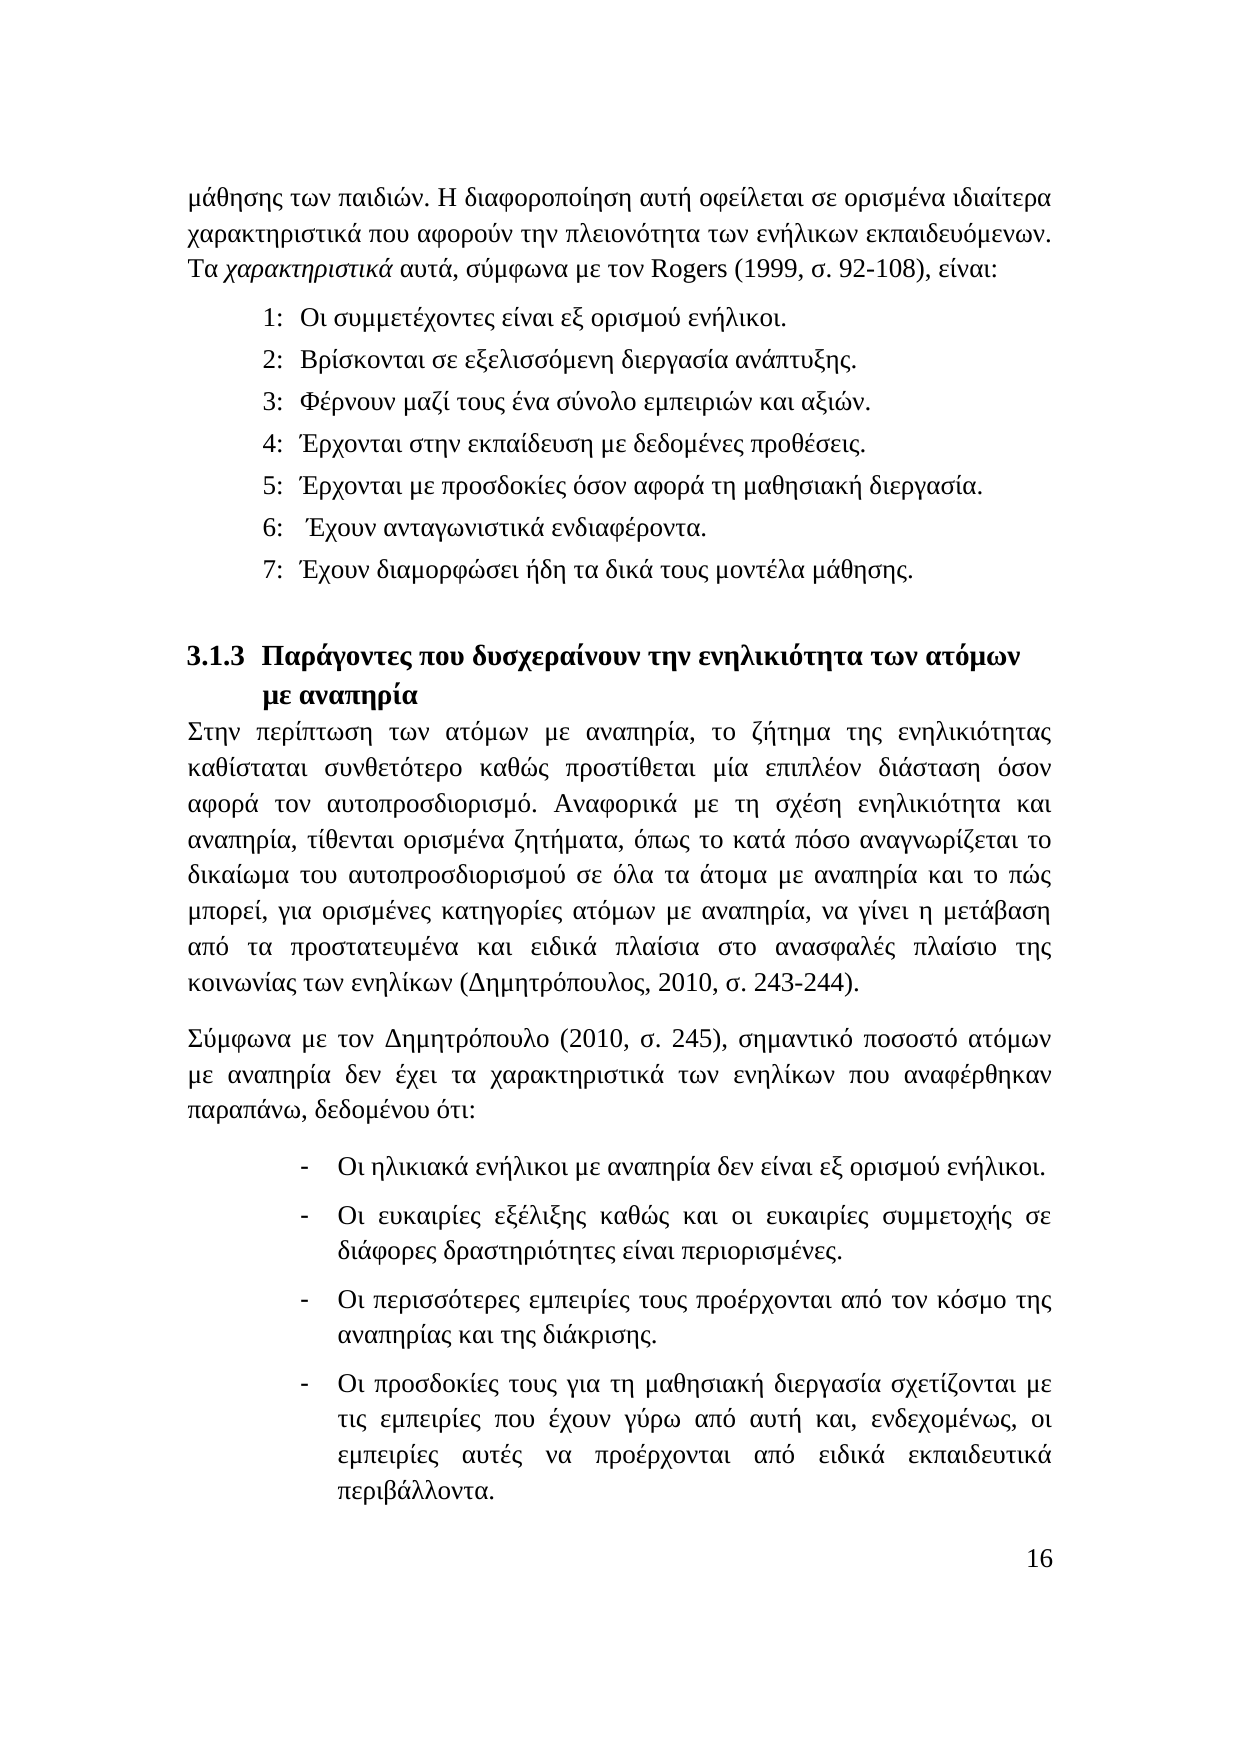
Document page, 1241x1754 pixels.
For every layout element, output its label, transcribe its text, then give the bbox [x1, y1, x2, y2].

text μάθησης των παιδιών. Η διαφοροποίηση αυτή οφείλεται σε ορισμένα ιδιαίτερα χαρακτηριστικά που αφορούν την πλειονότητα των ενήλικων εκπαιδευόμενων. Τα χαρακτηριστικά αυτά, σύμφωνα με τον Rogers (1999, σ. 92-108), είναι: [187, 181, 1053, 284]
list Βρίσκονται σε εξελισσόμενη διεργασία ανάπτυξης. [262, 343, 1053, 374]
list Οι περισσότερες εμπειρίες τους προέρχονται από τον κόσμο της αναπηρίας και της διάκρισης. [300, 1283, 1053, 1350]
list Οι συμμετέχοντες είναι εξ ορισμού ενήλικοι. [262, 301, 1053, 332]
list Έχουν διαμορφώσει ήδη τα δικά τους μοντέλα μάθησης. [262, 553, 1053, 584]
list Οι προσδοκίες τους για τη μαθησιακή διεργασία σχετίζονται με τις εμπειρίες που έχουν γύρω από αυτή και, ενδεχομένως, οι εμπειρίες αυτές να προέρχονται από ειδικά εκπαιδευτικά περιβάλλοντα. [300, 1367, 1053, 1505]
subtitle Παράγοντες που δυσχεραίνουν την ενηλικιότητα των ατόμων με αναπηρία [186, 638, 1053, 711]
list Οι ηλικιακά ενήλικοι με αναπηρία δεν είναι εξ ορισμού ενήλικοι. [300, 1150, 1053, 1181]
text Στην περίπτωση των ατόμων με αναπηρία, το ζήτημα της ενηλικιότητας καθίσταται συνθετότερο καθώς προστίθεται μία επιπλέον διάσταση όσον αφορά τον αυτοπροσδιορισμό. Αναφορικά με τη σχέση ενηλικιότητα και αναπηρία, τίθενται ορισμένα ζητήματα, όπως το κατά πόσο αναγνωρίζεται το δικαίωμα του αυτοπροσδιορισμού σε όλα τα άτομα με αναπηρία και το πώς μπορεί, για ορισμένες κατηγορίες ατόμων με αναπηρία, να γίνει η μετάβαση από τα προστατευμένα και ειδικά πλαίσια στο ανασφαλές πλαίσιο της κοινωνίας των ενηλίκων (Δημητρόπουλος, 2010, σ. 243-244). [187, 716, 1053, 997]
text Σύμφωνα με τον Δημητρόπουλο (2010, σ. 245), σημαντικό ποσοστό ατόμων με αναπηρία δεν έχει τα χαρακτηριστικά των ενηλίκων που αναφέρθηκαν παραπάνω, δεδομένου ότι: [187, 1022, 1053, 1125]
list Έχουν ανταγωνιστικά ενδιαφέροντα. [262, 511, 1053, 542]
list Έρχονται με προσδοκίες όσον αφορά τη μαθησιακή διεργασία. [262, 469, 1053, 500]
list Οι ευκαιρίες εξέλιξης καθώς και οι ευκαιρίες συμμετοχής σε διάφορες δραστηριότητες είναι περιορισμένες. [300, 1199, 1053, 1266]
list Φέρνουν μαζί τους ένα σύνολο εμπειριών και αξιών. [262, 385, 1053, 416]
list Έρχονται στην εκπαίδευση με δεδομένες προθέσεις. [262, 427, 1053, 458]
